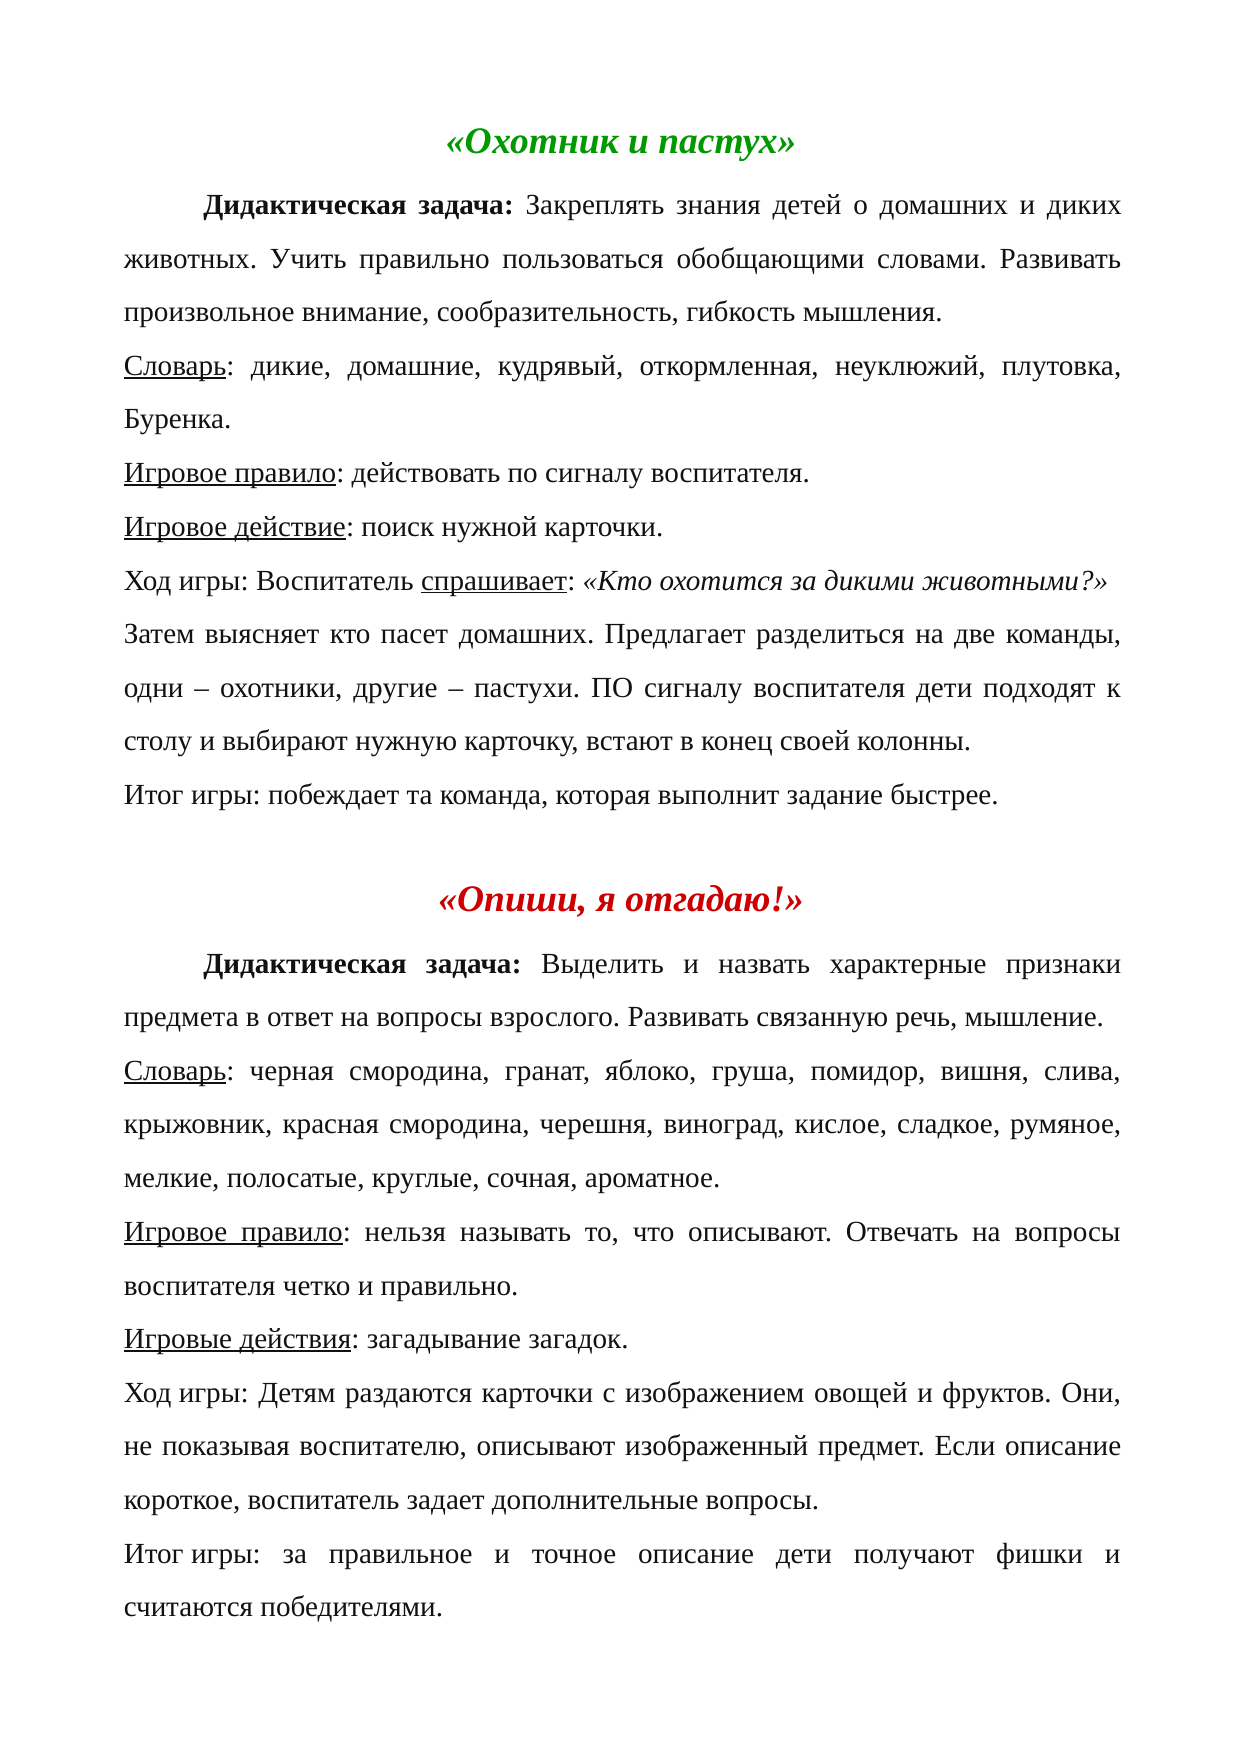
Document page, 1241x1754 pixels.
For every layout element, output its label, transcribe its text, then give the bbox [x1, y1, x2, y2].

text Словарь: черная смородина, гранат, яблоко, груша, помидор, вишня, слива, крыжовник, красная смородина, черешня, виноград, кислое, сладкое, румяное, мелкие, полосатые, круглые, сочная, ароматное. [123, 1053, 1122, 1194]
text Ход игры: Воспитатель спрашивает: «Кто охотится за дикими животными?» [123, 563, 1122, 596]
text «Опиши, я отгадаю!» [123, 877, 1122, 920]
text Словарь: дикие, домашние, кудрявый, откормленная, неуклюжий, плутовка, Буренка. [123, 348, 1122, 435]
text Дидактическая задача: Закреплять знания детей о домашних и диких животных. Учить правильно пользоваться обобщающими словами. Развивать произвольное внимание, сообразительность, гибкость мышления. [123, 187, 1122, 328]
text Ход игры: Детям раздаются карточки с изображением овощей и фруктов. Они, не показывая воспитателю, описывают изображенный предмет. Если описание короткое, воспитатель задает дополнительные вопросы. [123, 1375, 1122, 1516]
text Дидактическая задача: Выделить и назвать характерные признаки предмета в ответ на вопросы взрослого. Развивать связанную речь, мышление. [123, 946, 1122, 1033]
text Игровые действия: загадывание загадок. [123, 1321, 1122, 1355]
text Затем выясняет кто пасет домашних. Предлагает разделиться на две команды, одни – охотники, другие – пастухи. ПО сигналу воспитателя дети подходят к столу и выбирают нужную карточку, встают в конец своей колонны. [123, 616, 1122, 757]
text Игровое правило: нельзя называть то, что описывают. Отвечать на вопросы воспитателя четко и правильно. [123, 1214, 1122, 1301]
text «Охотник и пастух» [123, 118, 1122, 161]
text Итог игры: побеждает та команда, которая выполнит задание быстрее. [123, 777, 1122, 811]
text Игровое правило: действовать по сигналу воспитателя. [123, 455, 1122, 489]
text Игровое действие: поиск нужной карточки. [123, 509, 1122, 542]
text Итог игры: за правильное и точное описание дети получают фишки и считаются победителями. [123, 1536, 1122, 1623]
